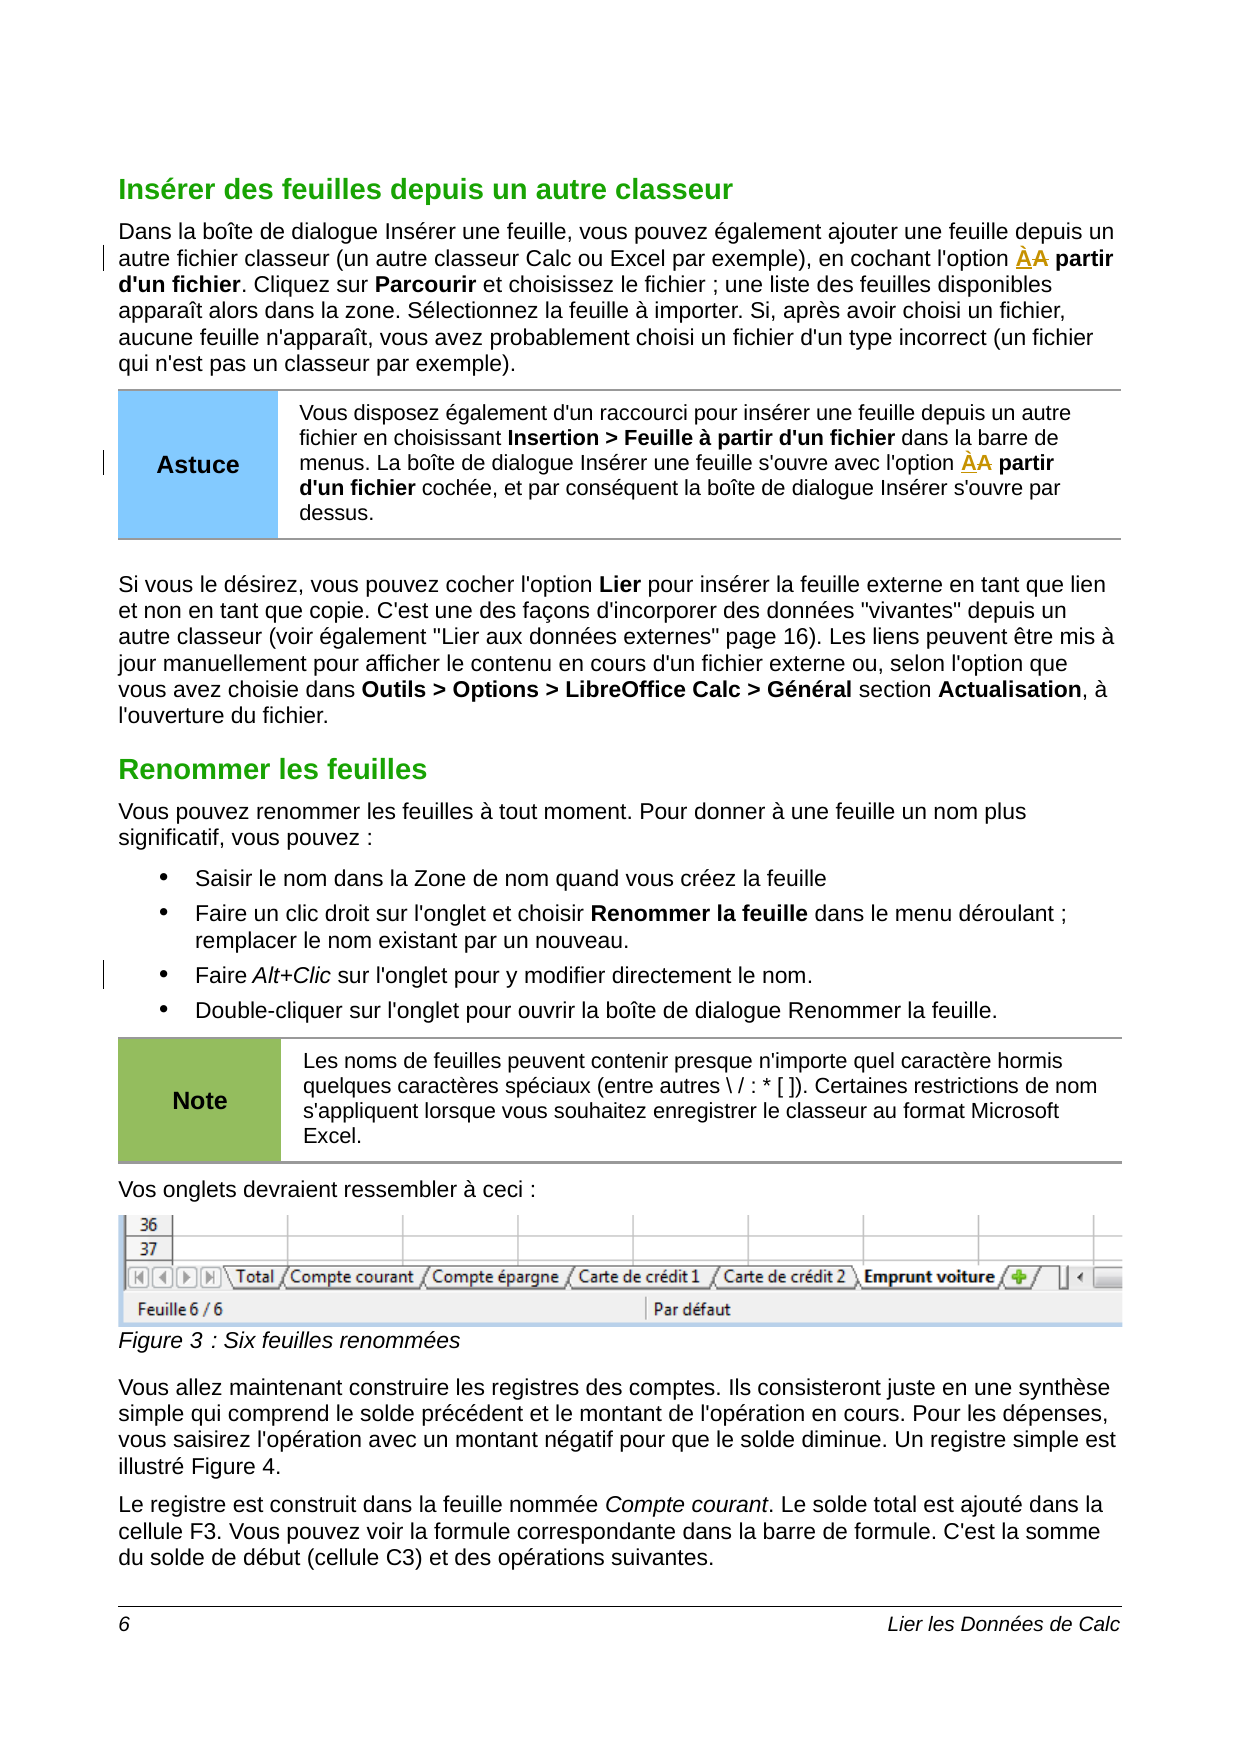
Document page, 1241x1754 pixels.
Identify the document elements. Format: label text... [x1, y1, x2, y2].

text Vous allez maintenant construire les registres des comptes. Ils consisteront juste en une synthèse simple qui comprend le solde précédent et le montant de l'opération en cours. Pour les dépenses, vous saisirez l'opération avec un montant négatif pour que le solde diminue. Un registre simple est illustré Figure 4. [118, 1373, 1122, 1479]
table_header Astuce [118, 391, 278, 538]
table_header Vous disposez également d'un raccourci pour insérer une feuille depuis un autre fichier en choisissant Insertion > Feuille à partir d'un fichier dans la barre de menus. La boîte de dialogue Insérer une feuille s'ouvre avec l'option À partir d'un fichier cochée, et par conséquent la boîte de dialogue Insérer s'ouvre par dessus. [278, 391, 1121, 538]
text Le registre est construit dans la feuille nommée Compte courant. Le solde total est ajouté dans la cellule F3. Vous pouvez voir la formule correspondante dans la barre de formule. C'est la somme du solde de début (cellule C3) et des opérations suivantes. [118, 1491, 1122, 1571]
subtitle Insérer des feuilles depuis un autre classeur [118, 172, 1122, 206]
text Dans la boîte de dialogue Insérer une feuille, vous pouvez également ajouter une feuille depuis un autre fichier classeur (un autre classeur Calc ou Excel par exemple), en cochant l'option À partir d'un fichier. Cliquez sur Parcourir et choisissez le fichier ; une liste des feuilles disponibles apparaît alors dans la zone. Sélectionnez la feuille à importer. Si, après avoir choisi un fichier, aucune feuille n'apparaît, vous avez probablement choisi un fichier d'un type incorrect (un fichier qui n'est pas un classeur par exemple). [118, 218, 1122, 376]
list Faire un clic droit sur l'onglet et choisir Renommer la feuille dans le menu déroulant ; remplacer le nom existant par un nouveau. [156, 898, 1122, 954]
list Saisir le nom dans la Zone de nom quand vous créez la feuille [156, 863, 1122, 892]
text Figure 3 : Six feuilles renommées [118, 1327, 1122, 1353]
subtitle Renommer les feuilles [118, 752, 1122, 785]
list Double-cliquer sur l'onglet pour ouvrir la boîte de dialogue Renommer la feuille. [156, 995, 1122, 1024]
table_header Les noms de feuilles peuvent contenir presque n'importe quel caractère hormis quelques caractères spéciaux (entre autres \ / : * [ ]). Certaines restrictions de nom s'appliquent lorsque vous souhaitez enregistrer le classeur au format Microsoft Excel. [281, 1039, 1122, 1161]
text Vos onglets devraient ressembler à ceci : [118, 1176, 1122, 1202]
text Si vous le désirez, vous pouvez cocher l'option Lier pour insérer la feuille externe en tant que lien et non en tant que copie. C'est une des façons d'incorporer des données "vivantes" depuis un autre classeur (voir également "Lier aux données externes" page 16). Les liens peuvent être mis à jour manuellement pour afficher le contenu en cours d'un fichier externe ou, selon l'option que vous avez choisie dans Outils > Options > LibreOffice Calc > Général section Actualisation, à l'ouverture du fichier. [118, 571, 1122, 729]
table_header Note [118, 1039, 281, 1161]
picture [118, 1215, 1123, 1327]
list Faire Alt+Clic sur l'onglet pour y modifier directement le nom. [156, 960, 1122, 989]
text Vous pouvez renommer les feuilles à tout moment. Pour donner à une feuille un nom plus significatif, vous pouvez : [118, 798, 1122, 850]
